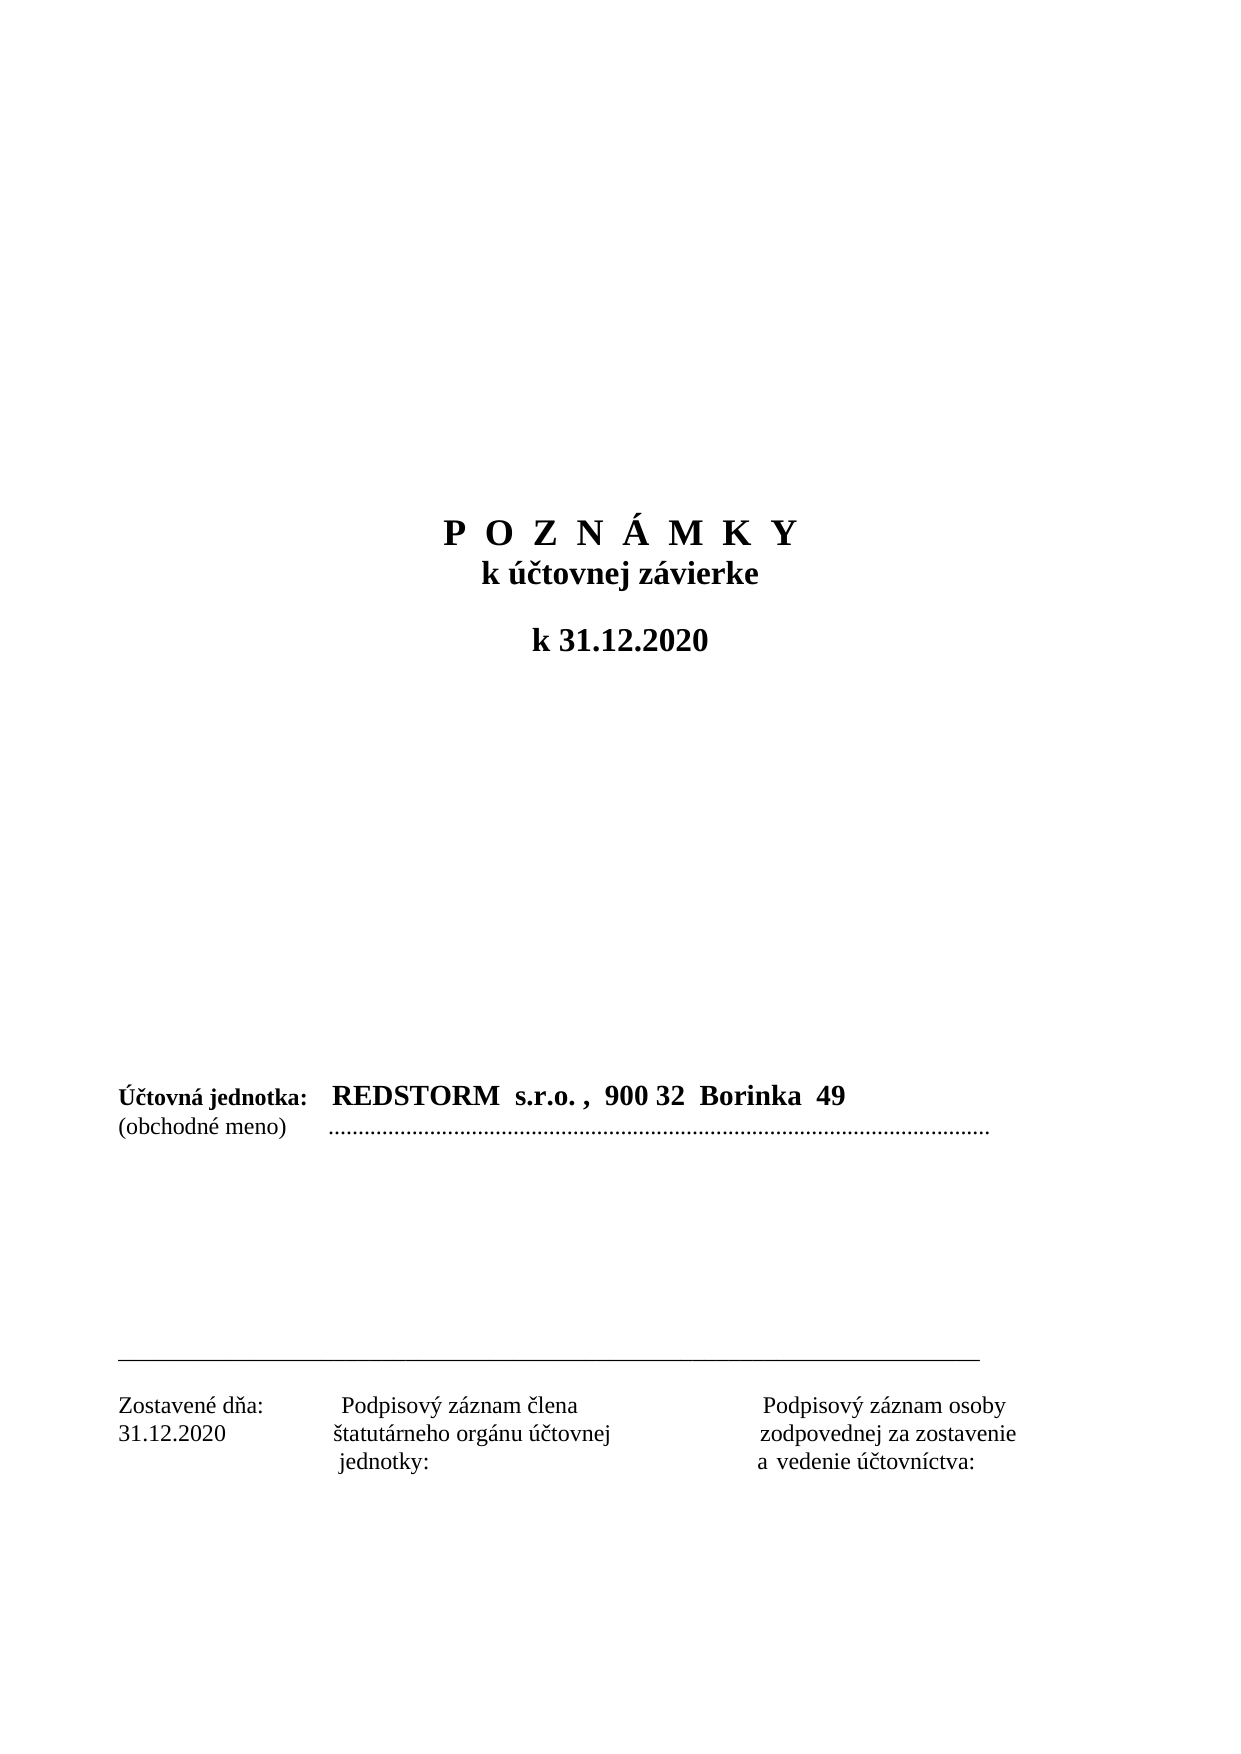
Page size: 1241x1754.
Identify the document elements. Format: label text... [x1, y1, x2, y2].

text Účtovná jednotka: REDSTORM s.r.o. , 900 32 Borinka 49 [118, 1078, 1122, 1112]
text (obchodné meno) ............................................................................................................... [118, 1112, 1122, 1140]
text 31.12.2020 štatutárneho orgánu účtovnej zodpovednej za zostavenie [118, 1419, 1122, 1447]
text ________________________________________________________________________ [118, 1336, 1122, 1363]
text jednotky: a vedenie účtovníctva: [118, 1447, 1122, 1474]
text P O Z N Á M K Y [118, 510, 1122, 553]
text k 31.12.2020 [118, 620, 1122, 658]
text k účtovnej závierke [118, 553, 1122, 592]
text Zostavené dňa: Podpisový záznam člena Podpisový záznam osoby [118, 1391, 1122, 1419]
